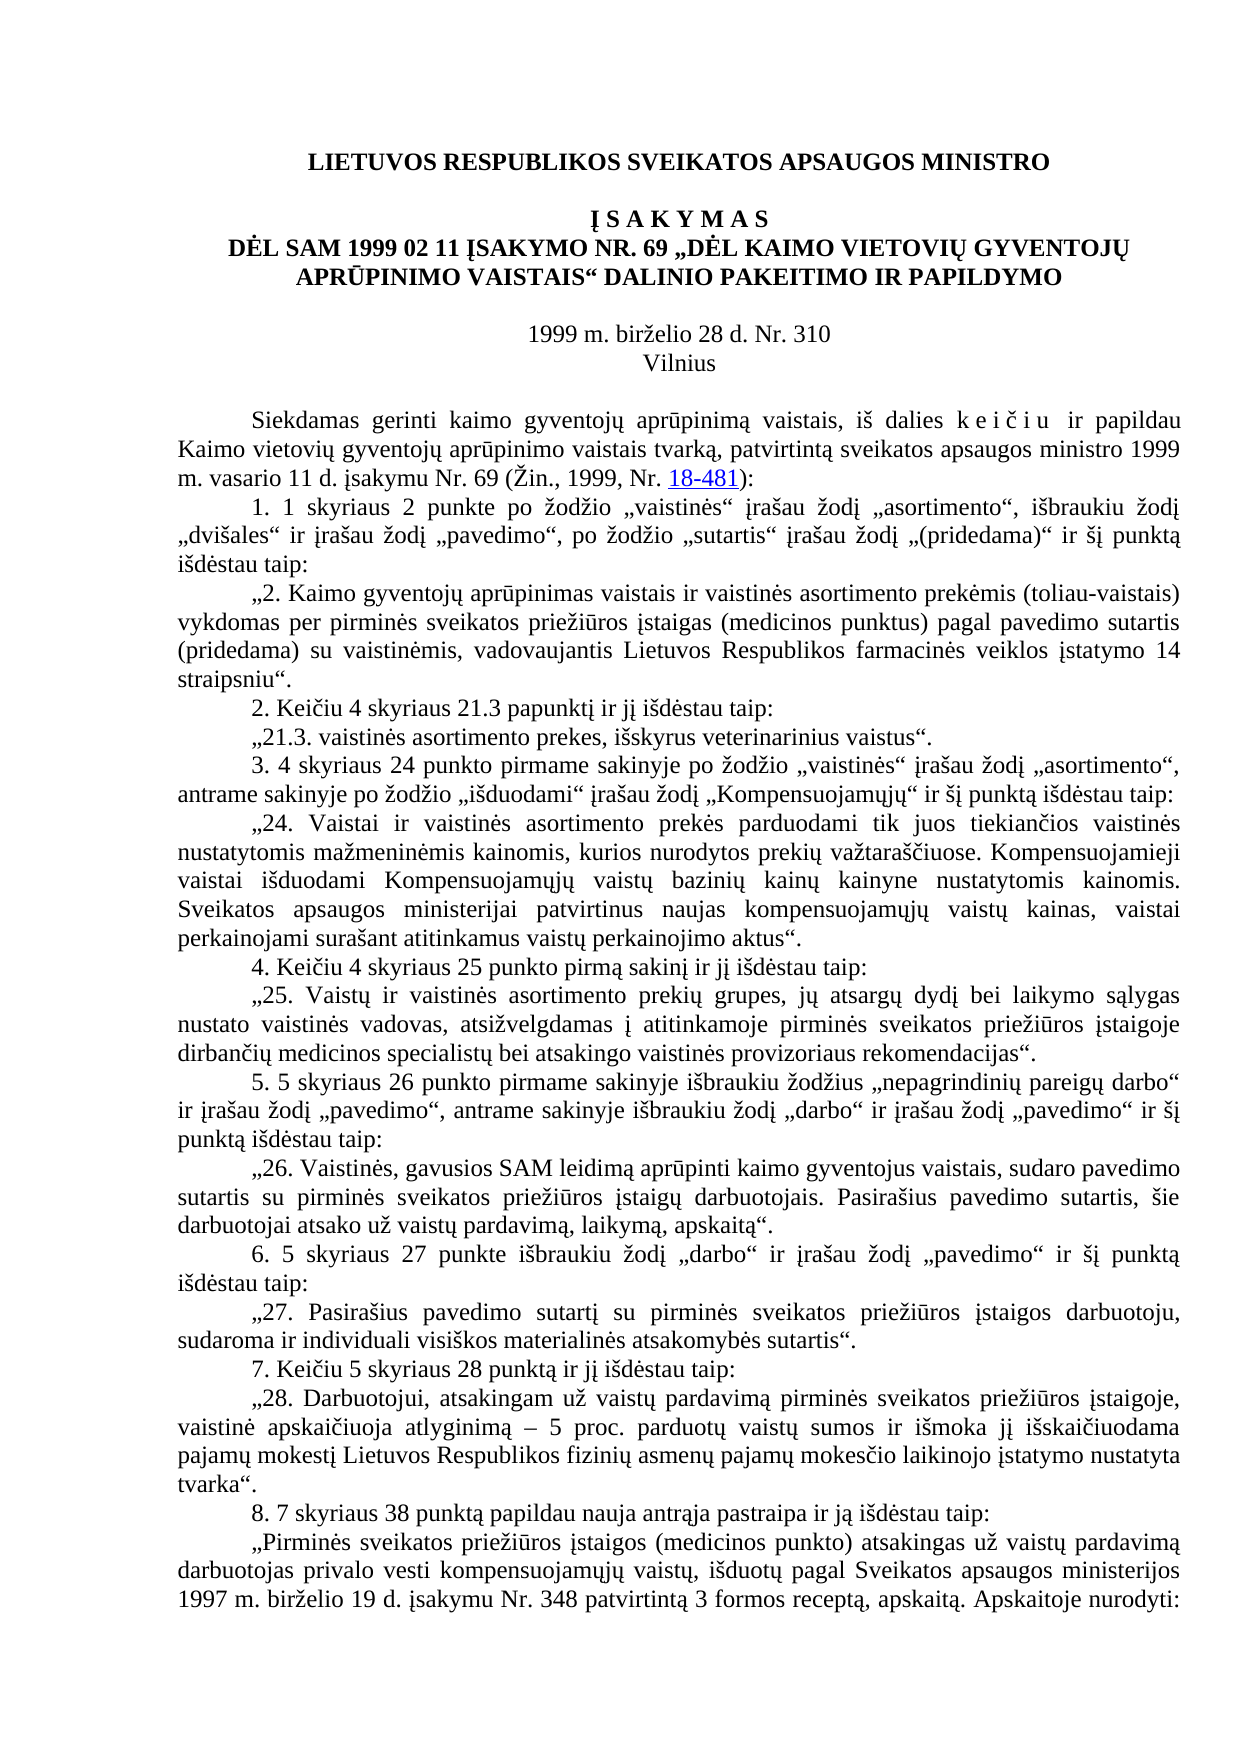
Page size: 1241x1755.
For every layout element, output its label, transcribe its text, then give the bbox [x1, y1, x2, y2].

text „25. Vaistų ir vaistinės asortimento prekių grupes, jų atsargų dydį bei laikymo sąlygas nustato vaistinės vadovas, atsižvelgdamas į atitinkamoje pirminės sveikatos priežiūros įstaigoje dirbančių medicinos specialistų bei atsakingo vaistinės provizoriaus rekomendacijas“. [177, 981, 1181, 1067]
text Į S A K Y M A S [177, 204, 1181, 233]
text DĖL SAM 1999 02 11 ĮSAKYMO NR. 69 „DĖL KAIMO VIETOVIŲ GYVENTOJŲ APRŪPINIMO VAISTAIS“ DALINIO PAKEITIMO IR PAPILDYMO [177, 233, 1181, 291]
text „2. Kaimo gyventojų aprūpinimas vaistais ir vaistinės asortimento prekėmis (toliau-vaistais) vykdomas per pirminės sveikatos priežiūros įstaigas (medicinos punktus) pagal pavedimo sutartis (pridedama) su vaistinėmis, vadovaujantis Lietuvos Respublikos farmacinės veiklos įstatymo 14 straipsniu“. [177, 578, 1181, 693]
text 2. Keičiu 4 skyriaus 21.3 papunktį ir jį išdėstau taip: [177, 693, 1181, 722]
text LIETUVOS RESPUBLIKOS SVEIKATOS APSAUGOS MINISTRO [177, 147, 1181, 176]
text „28. Darbuotojui, atsakingam už vaistų pardavimą pirminės sveikatos priežiūros įstaigoje, vaistinė apskaičiuoja atlyginimą – 5 proc. parduotų vaistų sumos ir išmoka jį išskaičiuodama pajamų mokestį Lietuvos Respublikos fizinių asmenų pajamų mokesčio laikinojo įstatymo nustatyta tvarka“. [177, 1383, 1181, 1498]
text Siekdamas gerinti kaimo gyventojų aprūpinimą vaistais, iš dalies keičiu ir papildau Kaimo vietovių gyventojų aprūpinimo vaistais tvarką, patvirtintą sveikatos apsaugos ministro 1999 m. vasario 11 d. įsakymu Nr. 69 (Žin., 1999, Nr. 18-481): [177, 406, 1181, 492]
text 3. 4 skyriaus 24 punkto pirmame sakinyje po žodžio „vaistinės“ įrašau žodį „asortimento“, antrame sakinyje po žodžio „išduodami“ įrašau žodį „Kompensuojamųjų“ ir šį punktą išdėstau taip: [177, 751, 1181, 808]
text „Pirminės sveikatos priežiūros įstaigos (medicinos punkto) atsakingas už vaistų pardavimą darbuotojas privalo vesti kompensuojamųjų vaistų, išduotų pagal Sveikatos apsaugos ministerijos 1997 m. birželio 19 d. įsakymu Nr. 348 patvirtintą 3 formos receptą, apskaitą. Apskaitoje nurodyti: [177, 1527, 1181, 1613]
text 5. 5 skyriaus 26 punkto pirmame sakinyje išbraukiu žodžius „nepagrindinių pareigų darbo“ ir įrašau žodį „pavedimo“, antrame sakinyje išbraukiu žodį „darbo“ ir įrašau žodį „pavedimo“ ir šį punktą išdėstau taip: [177, 1067, 1181, 1153]
text „26. Vaistinės, gavusios SAM leidimą aprūpinti kaimo gyventojus vaistais, sudaro pavedimo sutartis su pirminės sveikatos priežiūros įstaigų darbuotojais. Pasirašius pavedimo sutartis, šie darbuotojai atsako už vaistų pardavimą, laikymą, apskaitą“. [177, 1153, 1181, 1239]
text Vilnius [177, 348, 1181, 377]
text 7. Keičiu 5 skyriaus 28 punktą ir jį išdėstau taip: [177, 1354, 1181, 1383]
text „27. Pasirašius pavedimo sutartį su pirminės sveikatos priežiūros įstaigos darbuotoju, sudaroma ir individuali visiškos materialinės atsakomybės sutartis“. [177, 1297, 1181, 1354]
text 8. 7 skyriaus 38 punktą papildau nauja antrąja pastraipa ir ją išdėstau taip: [177, 1498, 1181, 1527]
text „24. Vaistai ir vaistinės asortimento prekės parduodami tik juos tiekiančios vaistinės nustatytomis mažmeninėmis kainomis, kurios nurodytos prekių važtaraščiuose. Kompensuojamieji vaistai išduodami Kompensuojamųjų vaistų bazinių kainų kainyne nustatytomis kainomis. Sveikatos apsaugos ministerijai patvirtinus naujas kompensuojamųjų vaistų kainas, vaistai perkainojami surašant atitinkamus vaistų perkainojimo aktus“. [177, 808, 1181, 952]
text 1999 m. birželio 28 d. Nr. 310 [177, 319, 1181, 348]
text 6. 5 skyriaus 27 punkte išbraukiu žodį „darbo“ ir įrašau žodį „pavedimo“ ir šį punktą išdėstau taip: [177, 1239, 1181, 1297]
text 4. Keičiu 4 skyriaus 25 punkto pirmą sakinį ir jį išdėstau taip: [177, 952, 1181, 981]
text 1. 1 skyriaus 2 punkte po žodžio „vaistinės“ įrašau žodį „asortimento“, išbraukiu žodį „dvišales“ ir įrašau žodį „pavedimo“, po žodžio „sutartis“ įrašau žodį „(pridedama)“ ir šį punktą išdėstau taip: [177, 492, 1181, 578]
text „21.3. vaistinės asortimento prekes, išskyrus veterinarinius vaistus“. [177, 722, 1181, 751]
